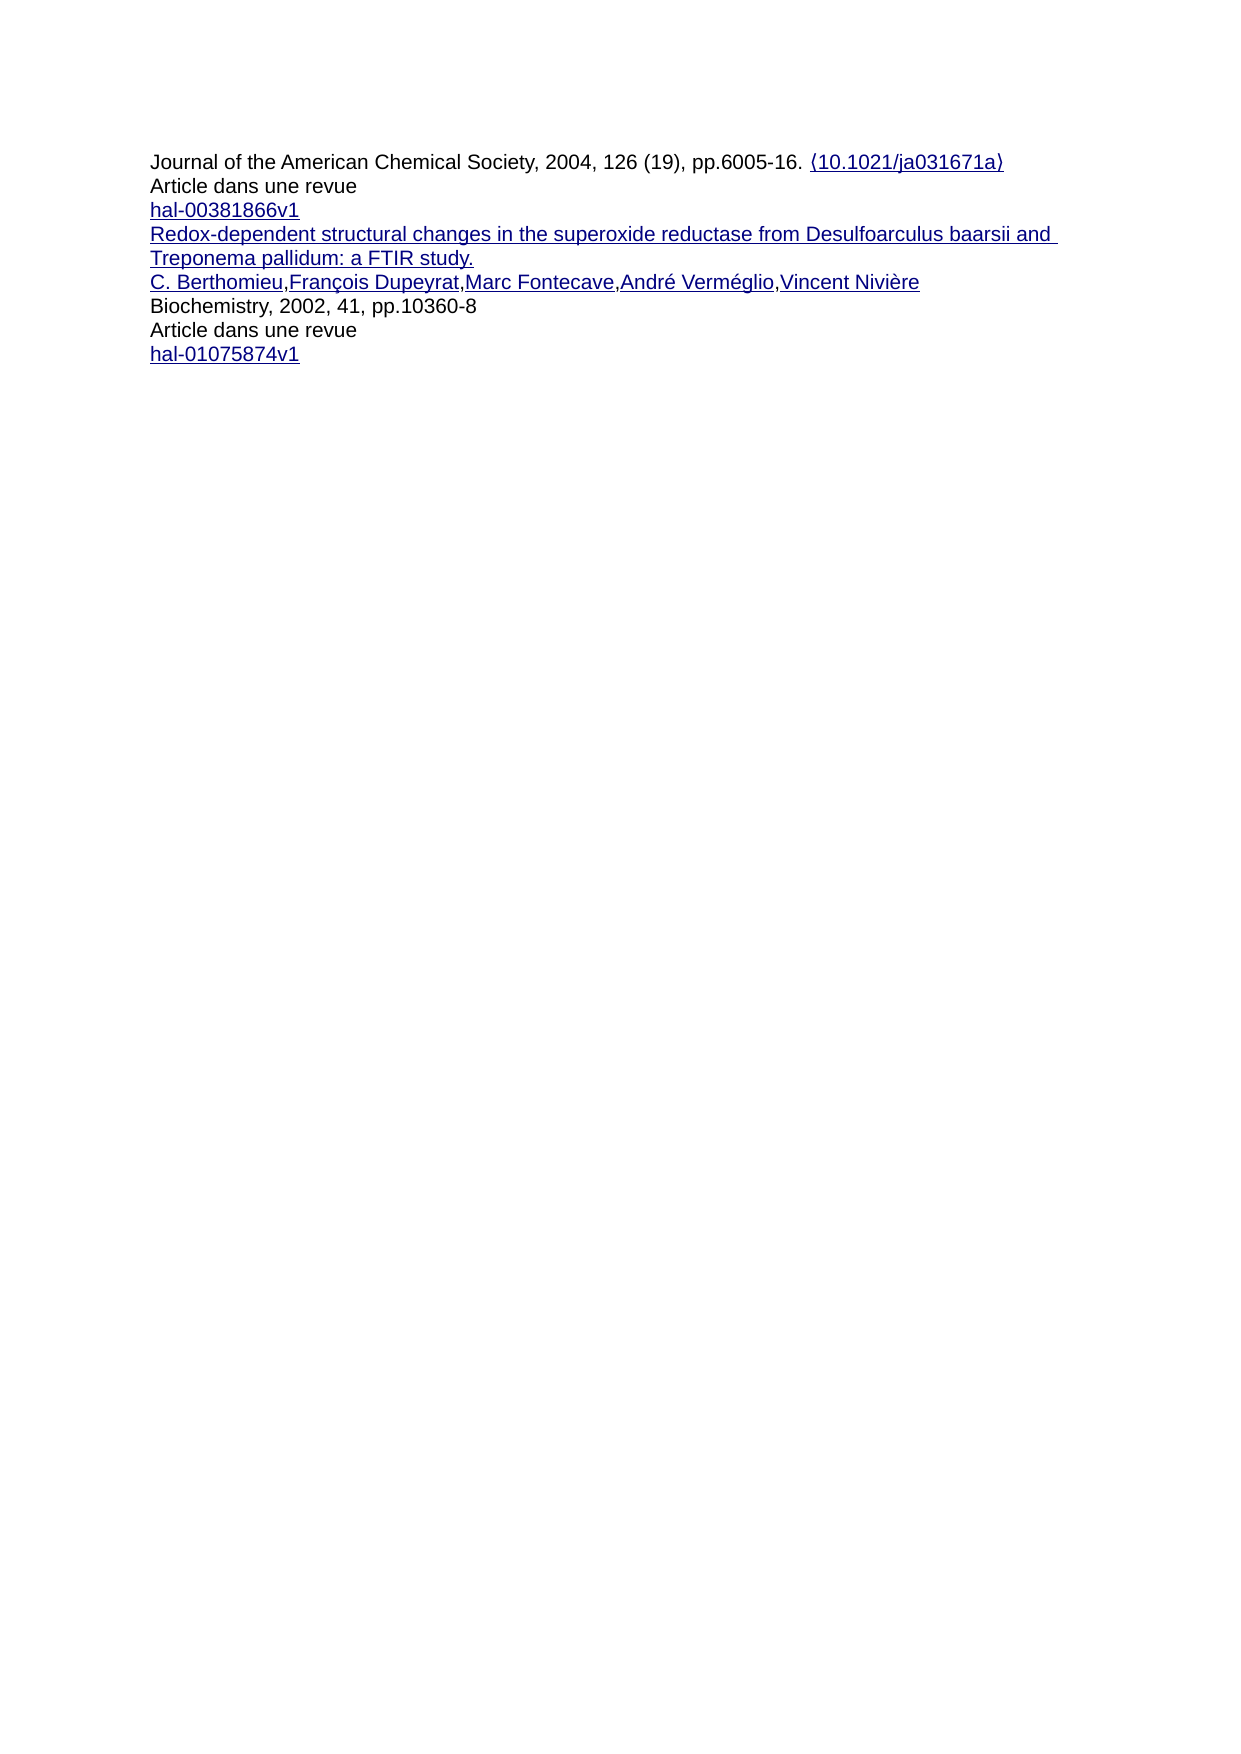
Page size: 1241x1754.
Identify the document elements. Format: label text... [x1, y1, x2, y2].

table_cell Journal of the American Chemical Society, 2004, 126 (19), pp.6005-16. ⟨10.1021/ja031671a⟩ Article dans une revue hal-00381866v1 [150, 150, 1090, 222]
table_cell Redox-dependent structural changes in the superoxide reductase from Desulfoarculus baarsii and Treponema pallidum: a FTIR study. C. Berthomieu,François Dupeyrat,Marc Fontecave,André Verméglio,Vincent Nivière Biochemistry, 2002, 41, pp.10360-8 Article dans une revue hal-01075874v1 [150, 222, 1090, 366]
